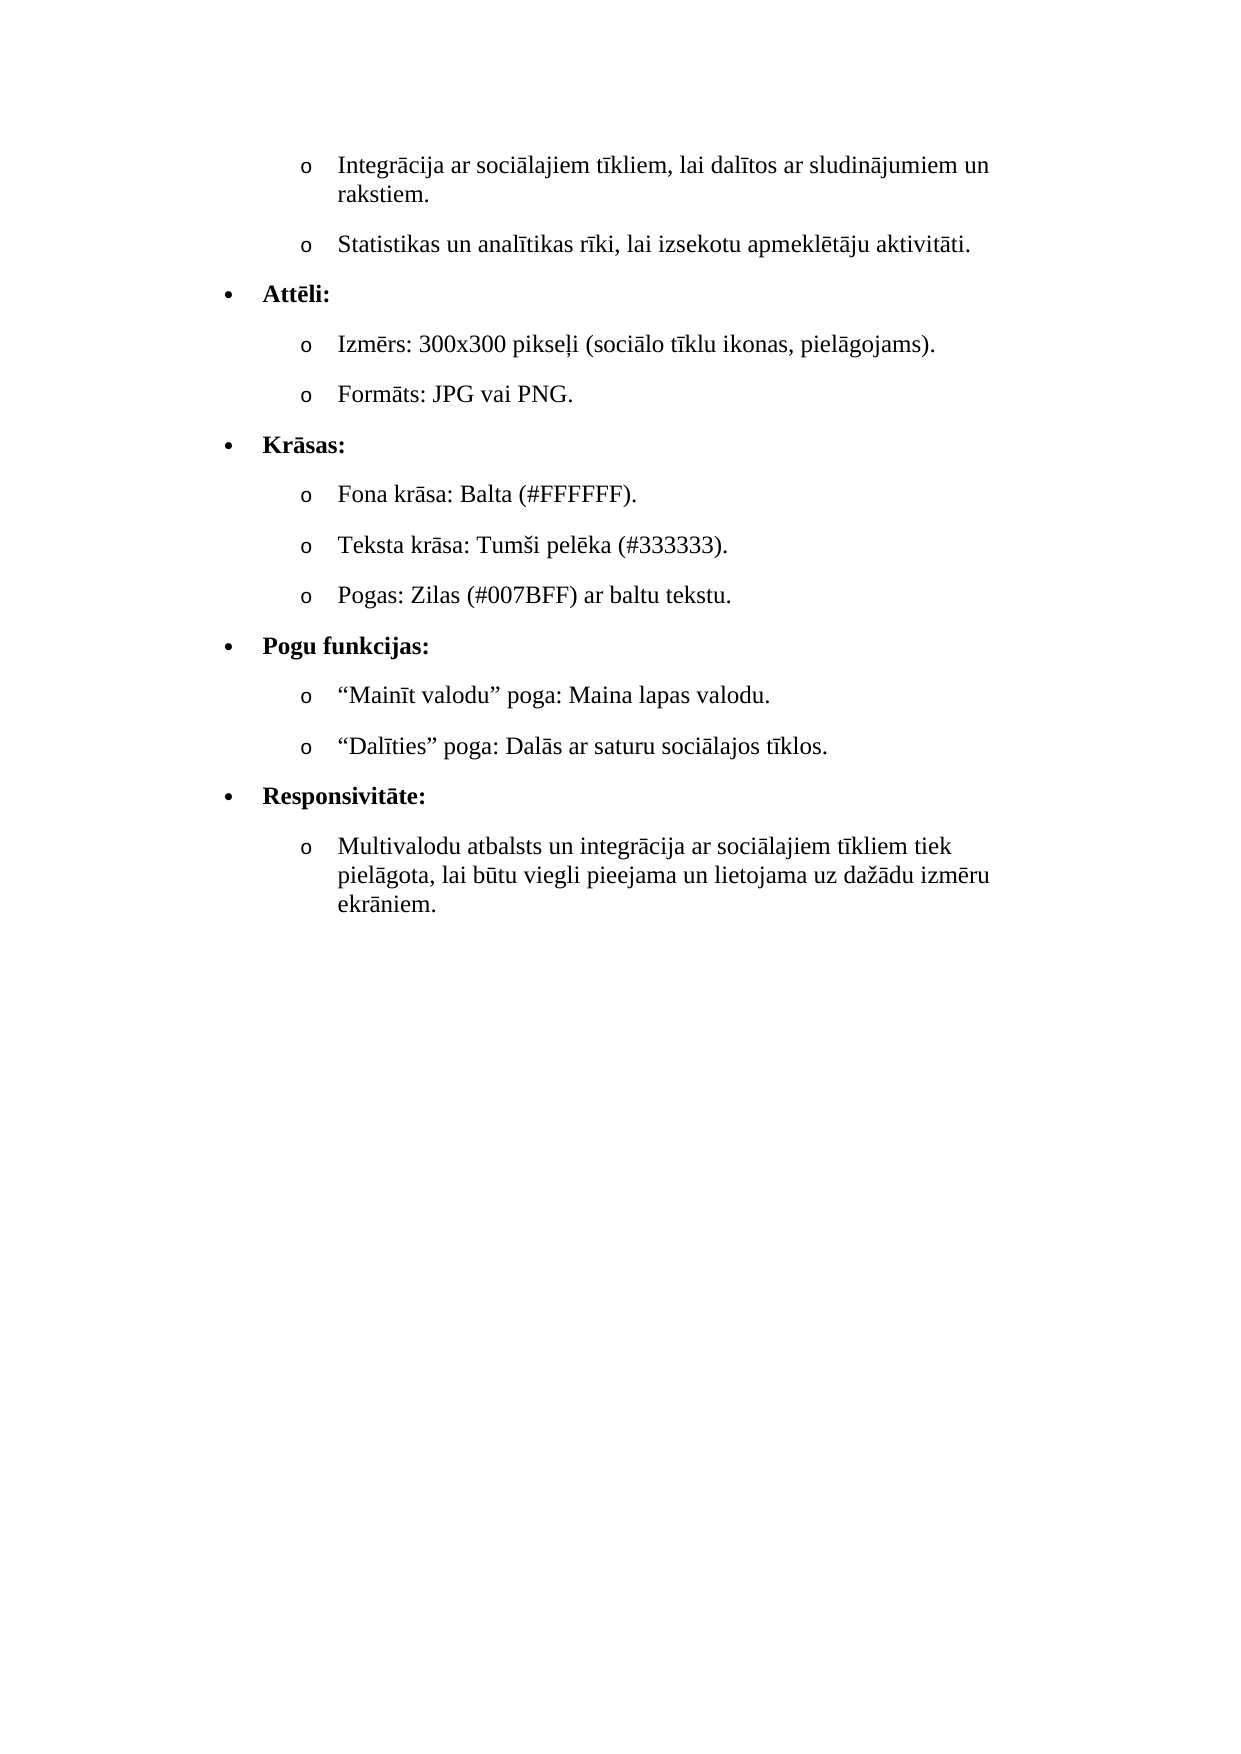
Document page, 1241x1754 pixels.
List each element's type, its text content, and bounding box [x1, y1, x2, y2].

list “Dalīties” poga: Dalās ar saturu sociālajos tīklos. [300, 731, 1053, 760]
list Formāts: JPG vai PNG. [300, 379, 1053, 409]
list Statistikas un analītikas rīki, lai izsekotu apmeklētāju aktivitāti. [300, 229, 1053, 259]
list Fona krāsa: Balta (#FFFFFF). [300, 479, 1053, 509]
list Krāsas: [225, 430, 1053, 459]
list Pogu funkcijas: [225, 631, 1053, 659]
list Multivalodu atbalsts un integrācija ar sociālajiem tīkliem tiek pielāgota, lai būtu viegli pieejama un lietojama uz dažādu izmēru ekrāniem. [300, 831, 1053, 918]
list “Mainīt valodu” poga: Maina lapas valodu. [300, 680, 1053, 710]
list Pogas: Zilas (#007BFF) ar baltu tekstu. [300, 580, 1053, 610]
list Izmērs: 300x300 pikseļi (sociālo tīklu ikonas, pielāgojams). [300, 329, 1053, 359]
list Teksta krāsa: Tumši pelēka (#333333). [300, 530, 1053, 559]
list Responsivitāte: [225, 781, 1053, 810]
list Attēli: [225, 279, 1053, 308]
list Integrācija ar sociālajiem tīkliem, lai dalītos ar sludinājumiem un rakstiem. [300, 150, 1053, 208]
